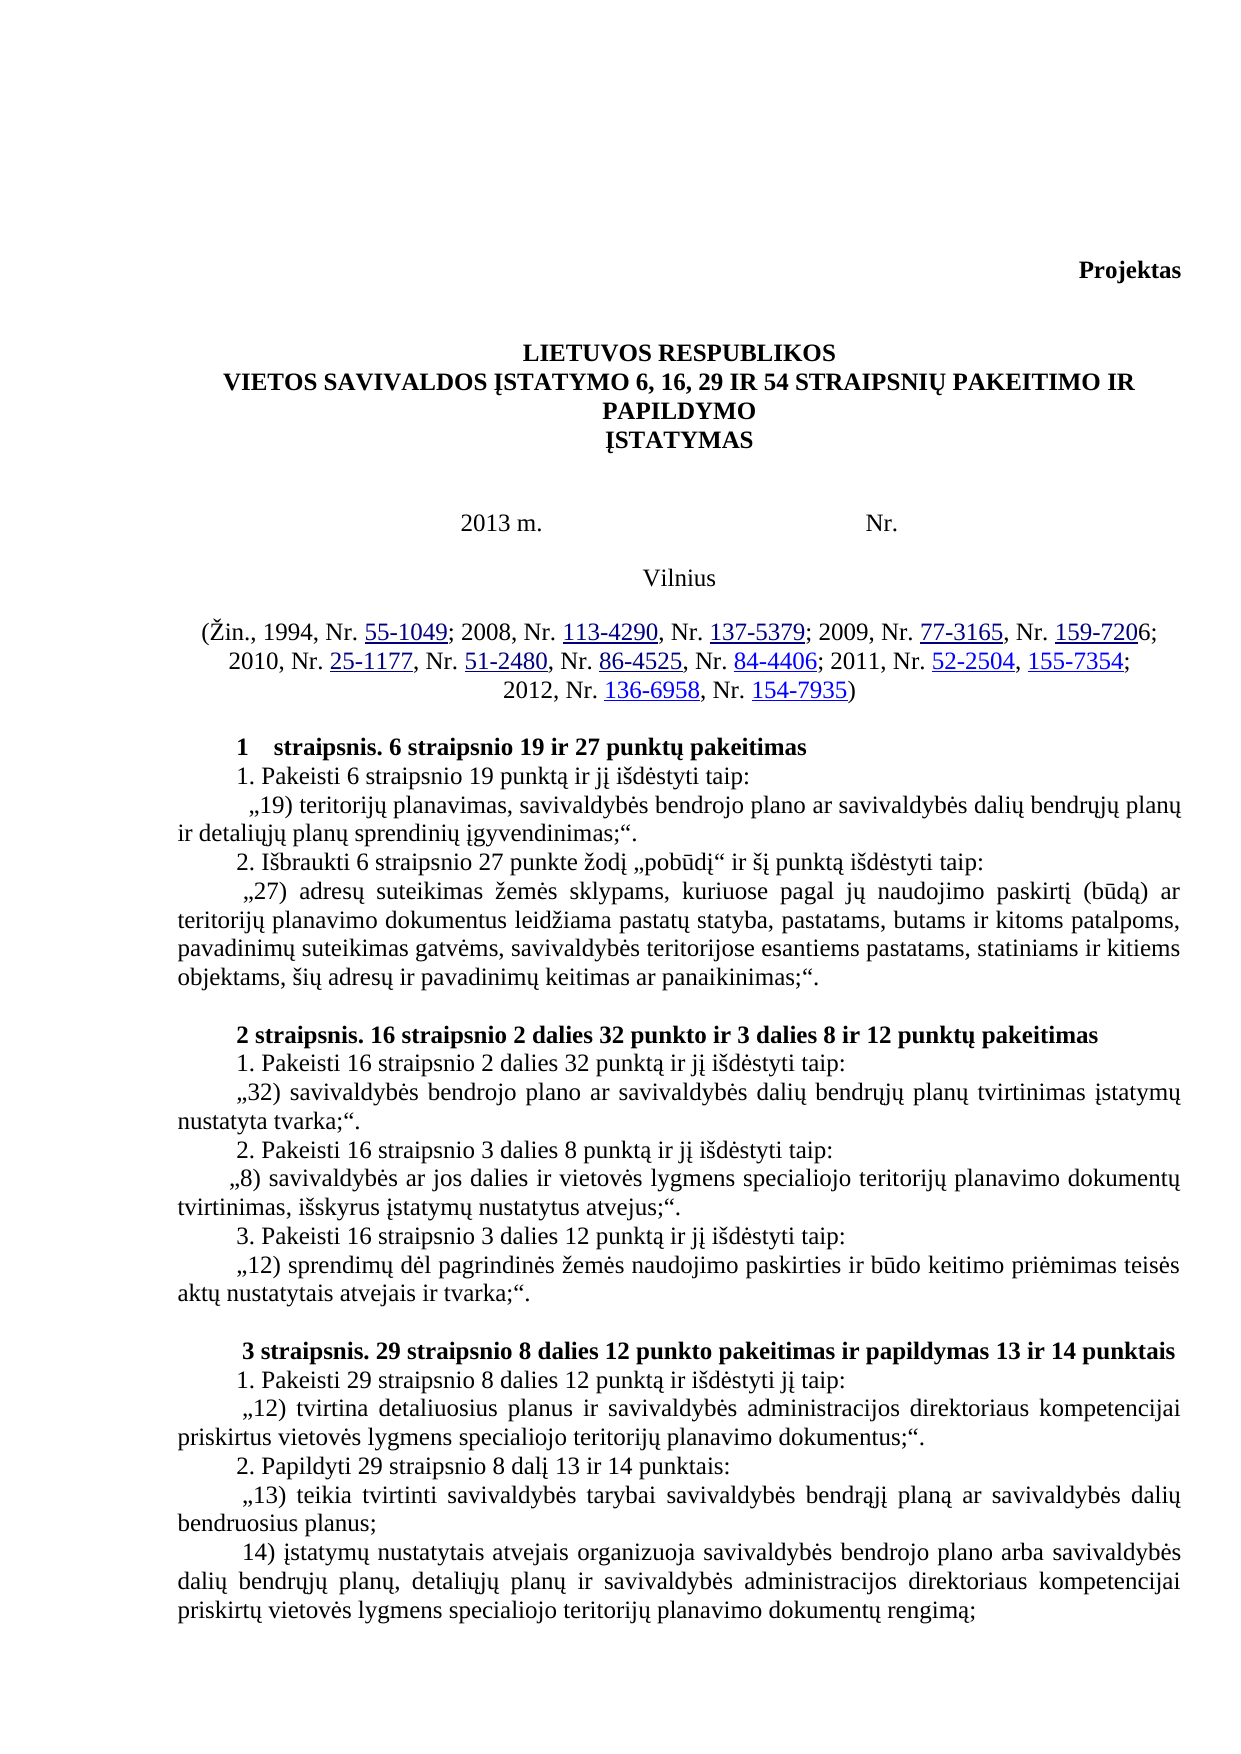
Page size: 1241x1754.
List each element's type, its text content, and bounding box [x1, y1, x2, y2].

text ĮSTATYMAS [177, 425, 1181, 453]
text Vilnius [177, 563, 1181, 591]
text „12) sprendimų dėl pagrindinės žemės naudojimo paskirties ir būdo keitimo priėmimas teisės aktų nustatytais atvejais ir tvarka;“. [177, 1250, 1181, 1307]
text VIETOS SAVIVALDOS ĮSTATYMO 6, 16, 29 IR 54 STRAIPSNIŲ PAKEITIMO IR PAPILDYMO [177, 367, 1181, 425]
text 2 straipsnis. 16 straipsnio 2 dalies 32 punkto ir 3 dalies 8 ir 12 punktų pakeitimas [177, 1020, 1181, 1048]
text (Žin., 1994, Nr. 55-1049; 2008, Nr. 113-4290, Nr. 137-5379; 2009, Nr. 77-3165, Nr. 159-7206; 2010, Nr. 25-1177, Nr. 51-2480, Nr. 86-4525, Nr. 84-4406; 2011, Nr. 52-2504, 155-7354; [177, 617, 1181, 675]
text 2. Pakeisti 16 straipsnio 3 dalies 8 punktą ir jį išdėstyti taip: [177, 1135, 1181, 1163]
text 2013 m. Nr. [177, 508, 1181, 537]
text „12) tvirtina detaliuosius planus ir savivaldybės administracijos direktoriaus kompetencijai priskirtus vietovės lygmens specialiojo teritorijų planavimo dokumentus;“. [177, 1393, 1181, 1451]
text LIETUVOS RESPUBLIKOS [177, 338, 1181, 367]
text „32) savivaldybės bendrojo plano ar savivaldybės dalių bendrųjų planų tvirtinimas įstatymų nustatyta tvarka;“. [177, 1077, 1181, 1135]
text „19) teritorijų planavimas, savivaldybės bendrojo plano ar savivaldybės dalių bendrųjų planų ir detaliųjų planų sprendinių įgyvendinimas;“. [177, 790, 1181, 847]
text 14) įstatymų nustatytais atvejais organizuoja savivaldybės bendrojo plano arba savivaldybės dalių bendrųjų planų, detaliųjų planų ir savivaldybės administracijos direktoriaus kompetencijai priskirtų vietovės lygmens specialiojo teritorijų planavimo dokumentų rengimą; [177, 1537, 1181, 1623]
text „8) savivaldybės ar jos dalies ir vietovės lygmens specialiojo teritorijų planavimo dokumentų tvirtinimas, išskyrus įstatymų nustatytus atvejus;“. [177, 1163, 1181, 1221]
text Projektas [177, 255, 1181, 284]
text 2012, Nr. 136-6958, Nr. 154-7935) [177, 675, 1181, 703]
text 1 straipsnis. 6 straipsnio 19 ir 27 punktų pakeitimas [236, 732, 1181, 761]
text 3. Pakeisti 16 straipsnio 3 dalies 12 punktą ir jį išdėstyti taip: [177, 1221, 1181, 1250]
text 1. Pakeisti 16 straipsnio 2 dalies 32 punktą ir jį išdėstyti taip: [177, 1048, 1181, 1077]
text 2. Papildyti 29 straipsnio 8 dalį 13 ir 14 punktais: [177, 1451, 1181, 1480]
text „27) adresų suteikimas žemės sklypams, kuriuose pagal jų naudojimo paskirtį (būdą) ar teritorijų planavimo dokumentus leidžiama pastatų statyba, pastatams, butams ir kitoms patalpoms, pavadinimų suteikimas gatvėms, savivaldybės teritorijose esantiems pastatams, statiniams ir kitiems objektams, šių adresų ir pavadinimų keitimas ar panaikinimas;“. [177, 876, 1181, 991]
text 1. Pakeisti 6 straipsnio 19 punktą ir jį išdėstyti taip: [236, 761, 1181, 790]
text 1. Pakeisti 29 straipsnio 8 dalies 12 punktą ir išdėstyti jį taip: [177, 1365, 1181, 1393]
text 2. Išbraukti 6 straipsnio 27 punkte žodį „pobūdį“ ir šį punktą išdėstyti taip: [177, 847, 1181, 876]
text „13) teikia tvirtinti savivaldybės tarybai savivaldybės bendrąjį planą ar savivaldybės dalių bendruosius planus; [177, 1480, 1181, 1537]
text 3 straipsnis. 29 straipsnio 8 dalies 12 punkto pakeitimas ir papildymas 13 ir 14 punktais [177, 1336, 1181, 1365]
